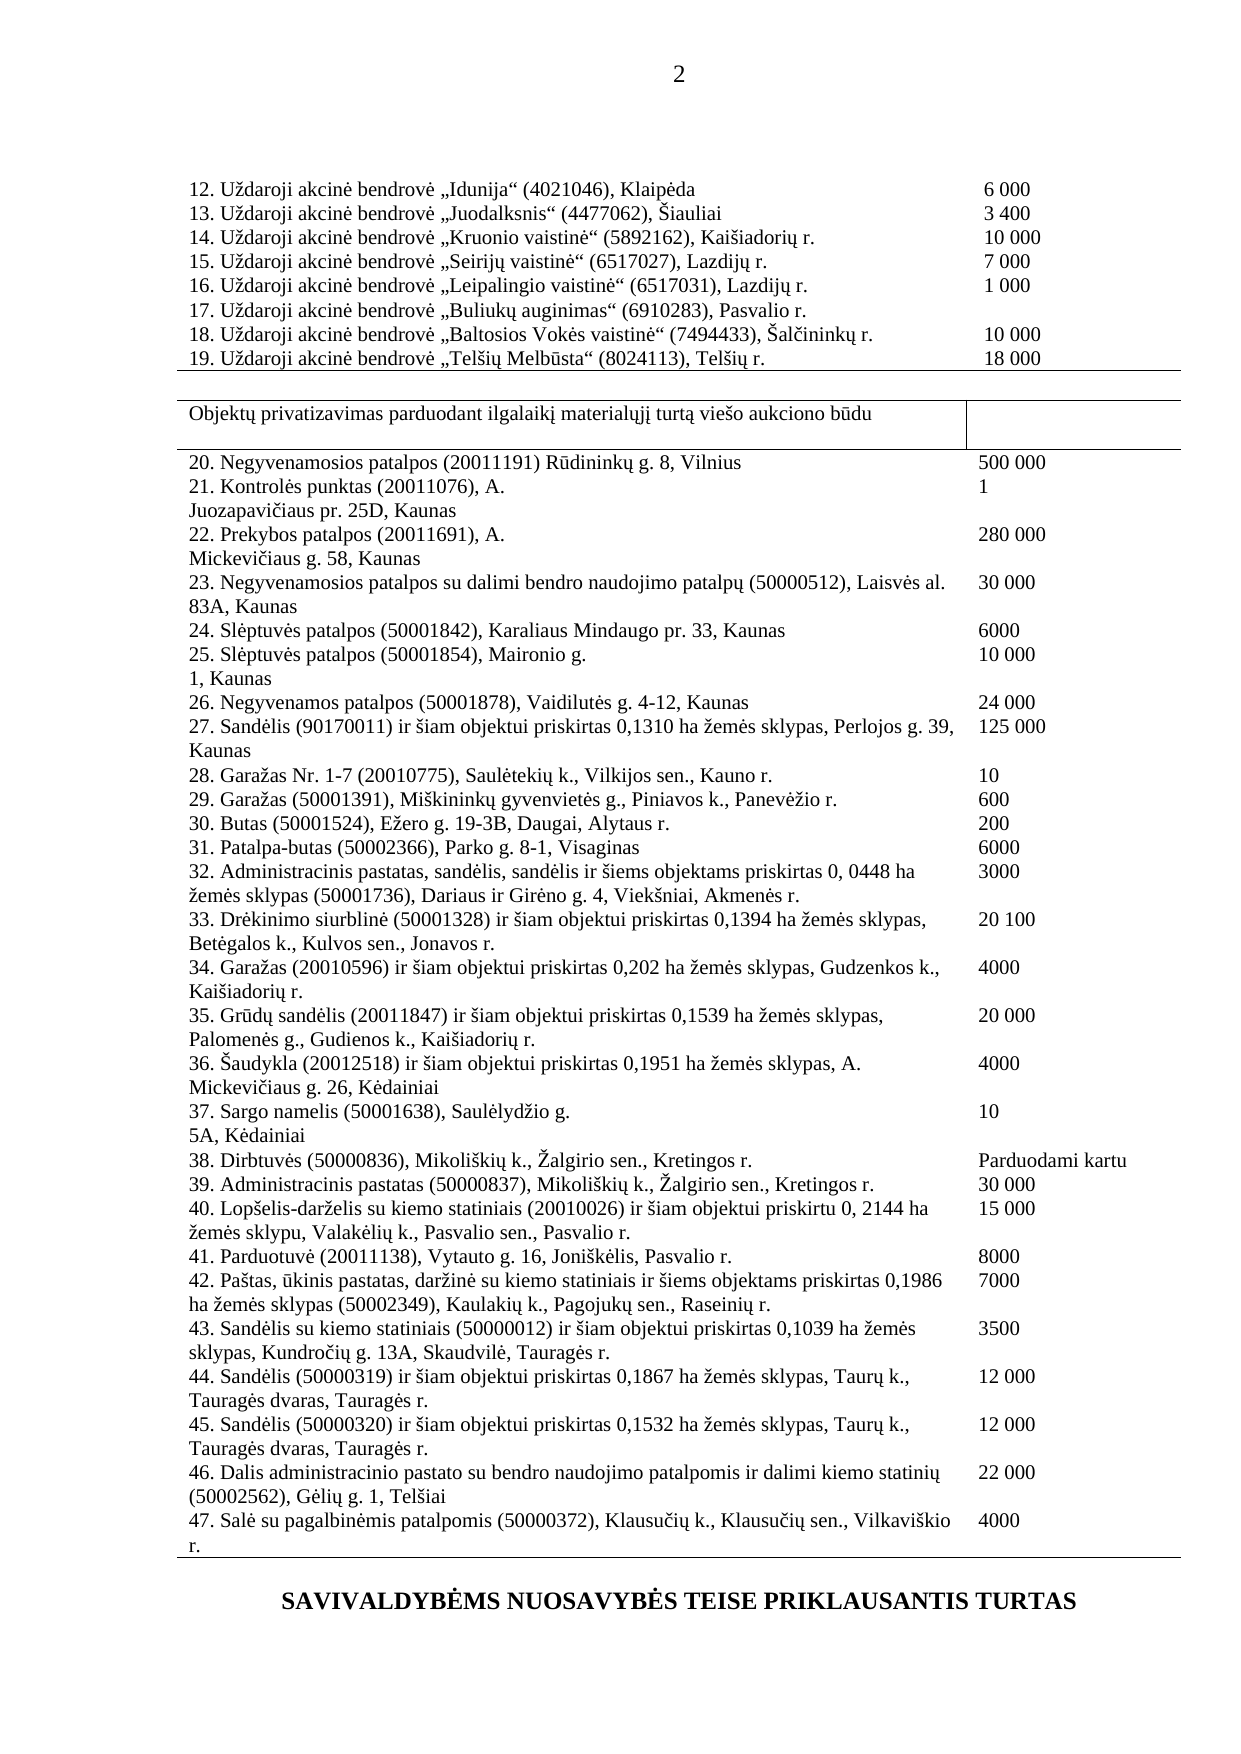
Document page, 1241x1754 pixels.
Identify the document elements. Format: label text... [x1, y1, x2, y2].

table_cell 30 000 [967, 570, 1181, 618]
table_header [967, 401, 1181, 449]
table_cell 20. Negyvenamosios patalpos (20011191) Rūdininkų g. 8, Vilnius [177, 450, 967, 474]
table_cell 12. Uždaroji akcinė bendrovė „Idunija“ (4021046), Klaipėda [177, 177, 972, 201]
table_cell 39. Administracinis pastatas (50000837), Mikoliškių k., Žalgirio sen., Kretingos r. [177, 1172, 967, 1196]
table_cell 6000 [967, 618, 1181, 642]
table_cell 10 [967, 1099, 1181, 1147]
table_cell 32. Administracinis pastatas, sandėlis, sandėlis ir šiems objektams priskirtas 0, 0448 ha žemės sklypas (50001736), Dariaus ir Girėno g. 4, Viekšniai, Akmenės r. [177, 859, 967, 907]
table_cell 280 000 [967, 522, 1181, 570]
table_cell 8000 [967, 1244, 1181, 1268]
table_cell 6 000 [972, 177, 1181, 201]
table_cell 1 000 [972, 274, 1181, 297]
table_cell [972, 298, 1181, 322]
table_cell 43. Sandėlis su kiemo statiniais (50000012) ir šiam objektui priskirtas 0,1039 ha žemės sklypas, Kundročių g. 13A, Skaudvilė, Tauragės r. [177, 1316, 967, 1364]
table_cell 33. Drėkinimo siurblinė (50001328) ir šiam objektui priskirtas 0,1394 ha žemės sklypas, Betėgalos k., Kulvos sen., Jonavos r. [177, 907, 967, 955]
table_cell 16. Uždaroji akcinė bendrovė „Leipalingio vaistinė“ (6517031), Lazdijų r. [177, 274, 972, 297]
table_cell 22 000 [967, 1460, 1181, 1508]
table_cell 40. Lopšelis-darželis su kiemo statiniais (20010026) ir šiam objektui priskirtu 0, 2144 ha žemės sklypu, Valakėlių k., Pasvalio sen., Pasvalio r. [177, 1196, 967, 1244]
text SAVIVALDYBĖMS NUOSAVYBĖS TEISE PRIKLAUSANTIS TURTAS [177, 1586, 1181, 1615]
table_cell 18 000 [972, 346, 1181, 370]
table_cell 24. Slėptuvės patalpos (50001842), Karaliaus Mindaugo pr. 33, Kaunas [177, 618, 967, 642]
table_cell 30 000 [967, 1172, 1181, 1196]
table_cell 3000 [967, 859, 1181, 907]
table_cell 31. Patalpa-butas (50002366), Parko g. 8-1, Visaginas [177, 835, 967, 859]
table_cell 34. Garažas (20010596) ir šiam objektui priskirtas 0,202 ha žemės sklypas, Gudzenkos k., Kaišiadorių r. [177, 955, 967, 1003]
table_cell 38. Dirbtuvės (50000836), Mikoliškių k., Žalgirio sen., Kretingos r. [177, 1148, 967, 1172]
table_cell 27. Sandėlis (90170011) ir šiam objektui priskirtas 0,1310 ha žemės sklypas, Perlojos g. 39, Kaunas [177, 714, 967, 762]
table_cell 10 000 [967, 642, 1181, 690]
table_cell 13. Uždaroji akcinė bendrovė „Juodalksnis“ (4477062), Šiauliai [177, 201, 972, 225]
table_cell 7000 [967, 1268, 1181, 1316]
table_cell 28. Garažas Nr. 1-7 (20010775), Saulėtekių k., Vilkijos sen., Kauno r. [177, 763, 967, 787]
table_cell 36. Šaudykla (20012518) ir šiam objektui priskirtas 0,1951 ha žemės sklypas, A. Mickevičiaus g. 26, Kėdainiai [177, 1051, 967, 1099]
table_cell 3 400 [972, 201, 1181, 225]
table_cell 600 [967, 787, 1181, 811]
table_cell 24 000 [967, 690, 1181, 714]
table_cell 30. Butas (50001524), Ežero g. 19-3B, Daugai, Alytaus r. [177, 811, 967, 835]
table_cell 14. Uždaroji akcinė bendrovė „Kruonio vaistinė“ (5892162), Kaišiadorių r. [177, 225, 972, 249]
table_cell 18. Uždaroji akcinė bendrovė „Baltosios Vokės vaistinė“ (7494433), Šalčininkų r. [177, 322, 972, 346]
table_cell 1 [967, 474, 1181, 522]
table_header Objektų privatizavimas parduodant ilgalaikį materialųjį turtą viešo aukciono būdu [177, 401, 966, 449]
table_cell 47. Salė su pagalbinėmis patalpomis (50000372), Klausučių k., Klausučių sen., Vilkaviškio r. [177, 1509, 967, 1557]
table_cell 12 000 [967, 1364, 1181, 1412]
table_cell 23. Negyvenamosios patalpos su dalimi bendro naudojimo patalpų (50000512), Laisvės al. 83A, Kaunas [177, 570, 967, 618]
table_cell 46. Dalis administracinio pastato su bendro naudojimo patalpomis ir dalimi kiemo statinių (50002562), Gėlių g. 1, Telšiai [177, 1460, 967, 1508]
table_cell Parduodami kartu [967, 1148, 1181, 1172]
table_cell 21. Kontrolės punktas (20011076), A. Juozapavičiaus pr. 25D, Kaunas [177, 474, 967, 522]
table_cell 10 000 [972, 322, 1181, 346]
table_cell 44. Sandėlis (50000319) ir šiam objektui priskirtas 0,1867 ha žemės sklypas, Taurų k., Tauragės dvaras, Tauragės r. [177, 1364, 967, 1412]
table_cell 20 100 [967, 907, 1181, 955]
table_cell 25. Slėptuvės patalpos (50001854), Maironio g. 1, Kaunas [177, 642, 967, 690]
table_cell 200 [967, 811, 1181, 835]
table_cell 17. Uždaroji akcinė bendrovė „Buliukų auginimas“ (6910283), Pasvalio r. [177, 298, 972, 322]
table_cell 19. Uždaroji akcinė bendrovė „Telšių Melbūsta“ (8024113), Telšių r. [177, 346, 972, 370]
table_cell 37. Sargo namelis (50001638), Saulėlydžio g. 5A, Kėdainiai [177, 1099, 967, 1147]
table_cell 26. Negyvenamos patalpos (50001878), Vaidilutės g. 4-12, Kaunas [177, 690, 967, 714]
table_cell 15 000 [967, 1196, 1181, 1244]
table_cell 6000 [967, 835, 1181, 859]
table_cell 10 000 [972, 225, 1181, 249]
table_cell 22. Prekybos patalpos (20011691), A. Mickevičiaus g. 58, Kaunas [177, 522, 967, 570]
table_cell 20 000 [967, 1003, 1181, 1051]
table_cell 4000 [967, 1509, 1181, 1557]
table_cell 7 000 [972, 249, 1181, 273]
table_cell 4000 [967, 1051, 1181, 1099]
table_cell 500 000 [967, 450, 1181, 474]
table_cell 42. Paštas, ūkinis pastatas, daržinė su kiemo statiniais ir šiems objektams priskirtas 0,1986 ha žemės sklypas (50002349), Kaulakių k., Pagojukų sen., Raseinių r. [177, 1268, 967, 1316]
table_cell 15. Uždaroji akcinė bendrovė „Seirijų vaistinė“ (6517027), Lazdijų r. [177, 249, 972, 273]
table_cell 125 000 [967, 714, 1181, 762]
table_cell 10 [967, 763, 1181, 787]
table_cell 35. Grūdų sandėlis (20011847) ir šiam objektui priskirtas 0,1539 ha žemės sklypas, Palomenės g., Gudienos k., Kaišiadorių r. [177, 1003, 967, 1051]
table_cell 12 000 [967, 1412, 1181, 1460]
table_cell 29. Garažas (50001391), Miškininkų gyvenvietės g., Piniavos k., Panevėžio r. [177, 787, 967, 811]
table_cell 4000 [967, 955, 1181, 1003]
table_cell 45. Sandėlis (50000320) ir šiam objektui priskirtas 0,1532 ha žemės sklypas, Taurų k., Tauragės dvaras, Tauragės r. [177, 1412, 967, 1460]
table_cell 41. Parduotuvė (20011138), Vytauto g. 16, Joniškėlis, Pasvalio r. [177, 1244, 967, 1268]
table_cell 3500 [967, 1316, 1181, 1364]
